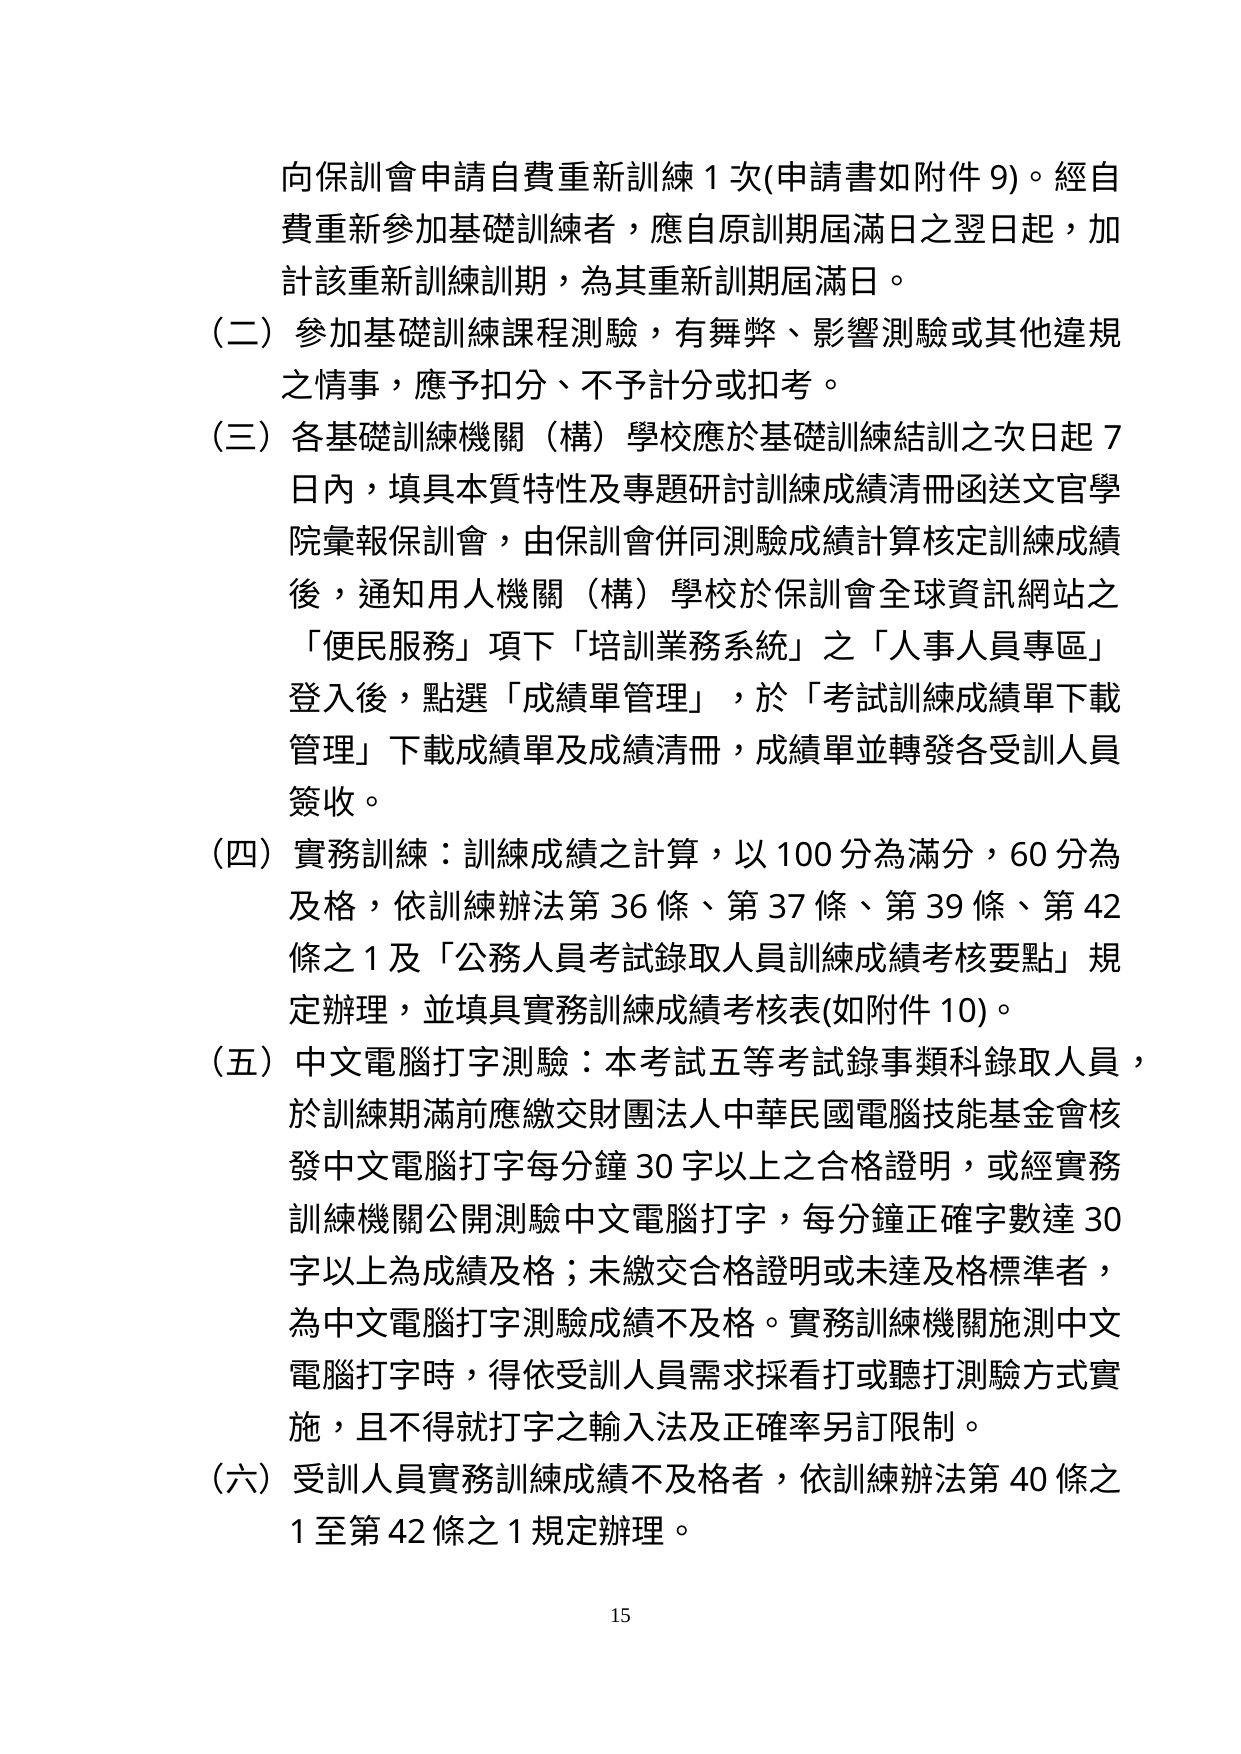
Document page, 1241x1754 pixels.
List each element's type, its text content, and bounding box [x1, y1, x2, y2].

text （六）受訓人員實務訓練成績不及格者，依訓練辦法第40條之1至第42條之1規定辦理。 [191, 1450, 1122, 1554]
text （四）實務訓練：訓練成績之計算，以100分為滿分，60分為及格，依訓練辦法第36條、第37條、第39條、第42條之1及「公務人員考試錄取人員訓練成績考核要點」規定辦理，並填具實務訓練成績考核表(如附件10)。 [191, 825, 1122, 1033]
text 向保訓會申請自費重新訓練1次(申請書如附件9)。經自費重新參加基礎訓練者，應自原訓期屆滿日之翌日起，加計該重新訓練訓期，為其重新訓期屆滿日。 [191, 148, 1122, 304]
text （二）參加基礎訓練課程測驗，有舞弊、影響測驗或其他違規之情事，應予扣分、不予計分或扣考。 [191, 304, 1122, 408]
text （五）中文電腦打字測驗：本考試五等考試錄事類科錄取人員，於訓練期滿前應繳交財團法人中華民國電腦技能基金會核發中文電腦打字每分鐘30字以上之合格證明，或經實務訓練機關公開測驗中文電腦打字，每分鐘正確字數達30字以上為成績及格；未繳交合格證明或未達及格標準者，為中文電腦打字測驗成績不及格。實務訓練機關施測中文電腦打字時，得依受訓人員需求採看打或聽打測驗方式實施，且不得就打字之輸入法及正確率另訂限制。 [191, 1033, 1122, 1450]
text （三）各基礎訓練機關（構）學校應於基礎訓練結訓之次日起7日內，填具本質特性及專題研討訓練成績清冊函送文官學院彙報保訓會，由保訓會併同測驗成績計算核定訓練成績後，通知用人機關（構）學校於保訓會全球資訊網站之「便民服務」項下「培訓業務系統」之「人事人員專區」登入後，點選「成績單管理」，於「考試訓練成績單下載管理」下載成績單及成績清冊，成績單並轉發各受訓人員簽收。 [191, 408, 1122, 825]
